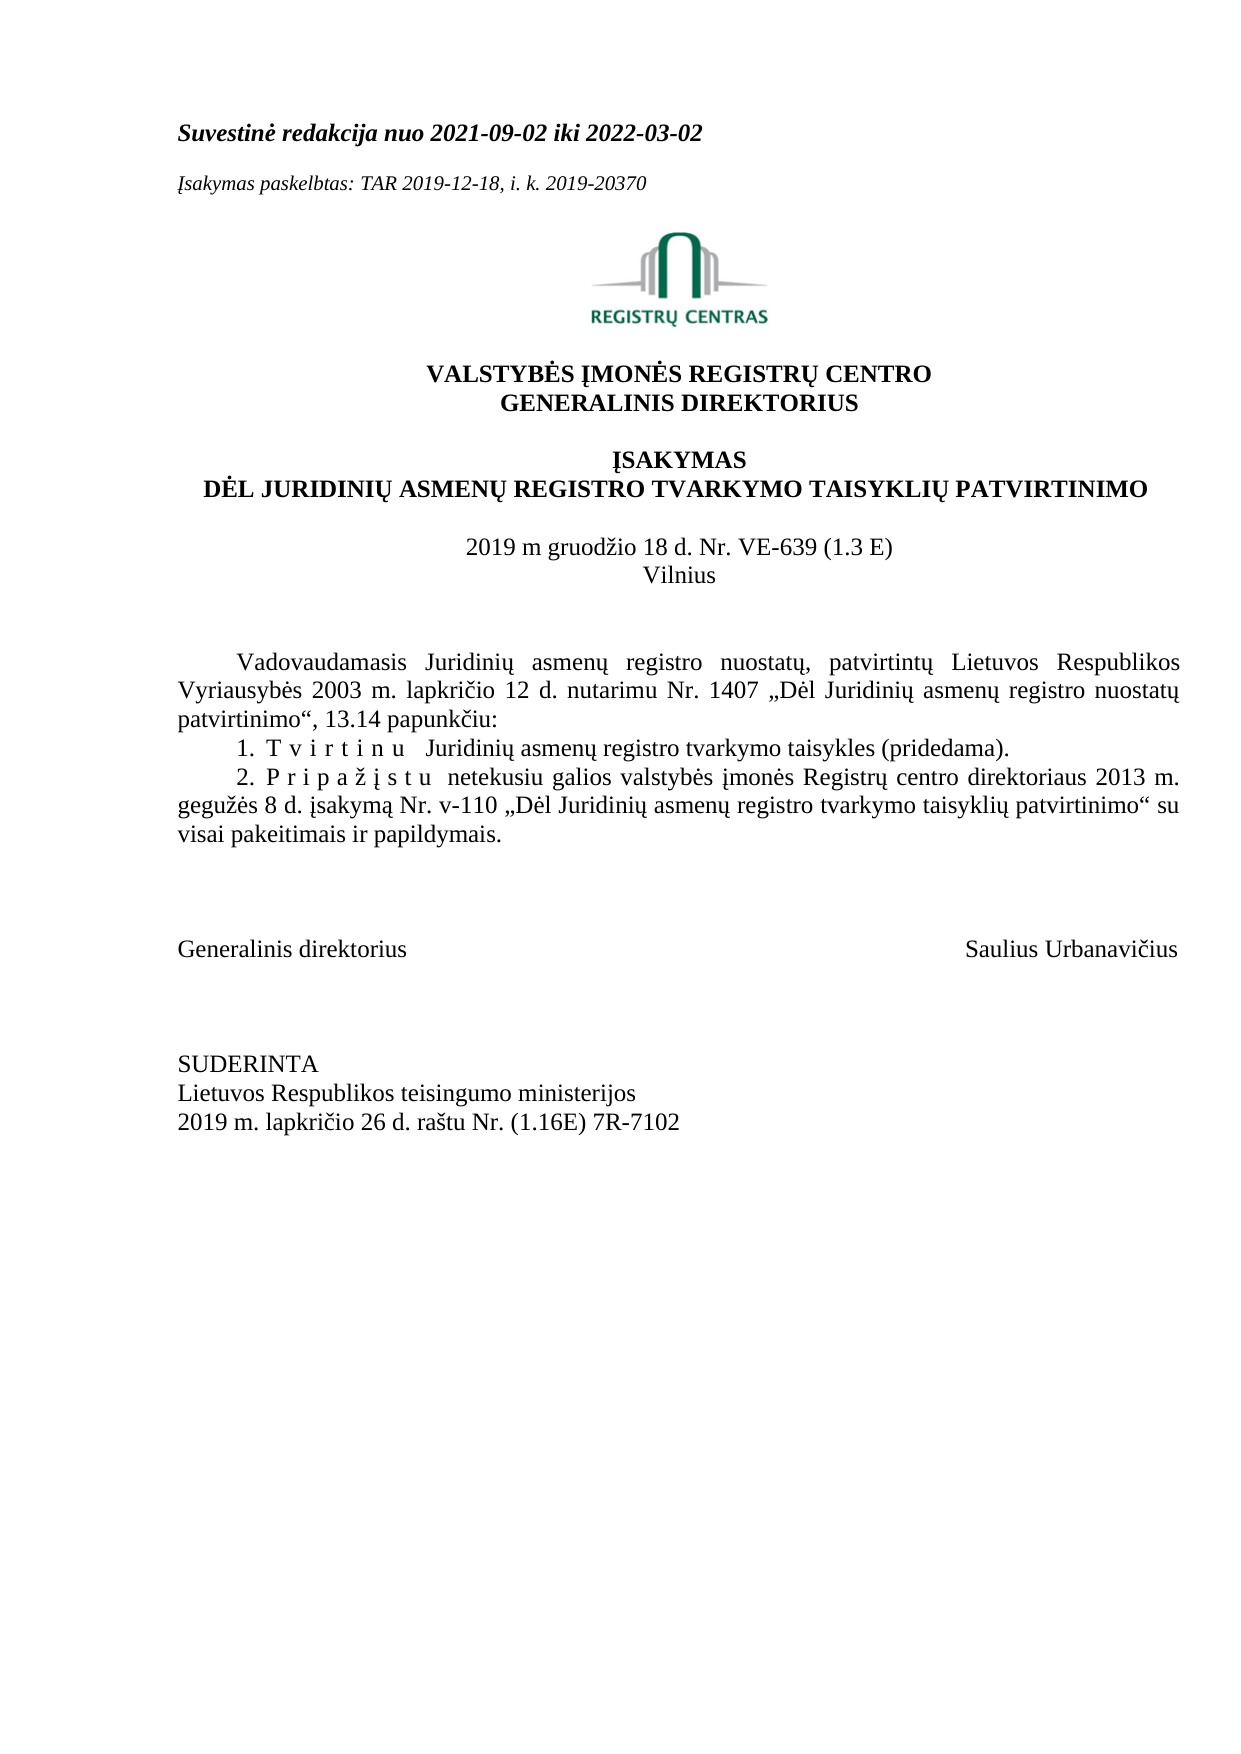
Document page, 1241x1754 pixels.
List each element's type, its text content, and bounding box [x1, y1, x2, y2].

text Lietuvos Respublikos teisingumo ministerijos [177, 1078, 1181, 1107]
text 1. Tvirtinu Juridinių asmenų registro tvarkymo taisykles (pridedama). [177, 733, 1181, 762]
text Generalinis direktorius Saulius Urbanavičius [177, 934, 1181, 963]
text Suvestinė redakcija nuo 2021-09-02 iki 2022-03-02 [177, 118, 1181, 147]
text DĖL JURIDINIŲ ASMENŲ REGISTRO TVARKYMO TAISYKLIŲ PATVIRTINIMO [177, 474, 1181, 503]
text Vilnius [177, 560, 1181, 589]
text ĮSAKYMAS [177, 445, 1181, 474]
text 2019 m. lapkričio 26 d. raštu Nr. (1.16E) 7R-7102 [177, 1107, 1181, 1135]
text SUDERINTA [177, 1049, 1181, 1078]
text 2. Pripažįstu netekusiu galios valstybės įmonės Registrų centro direktoriaus 2013 m. gegužės 8 d. įsakymą Nr. v-110 „Dėl Juridinių asmenų registro tvarkymo taisyklių patvirtinimo“ su visai pakeitimais ir papildymais. [177, 762, 1181, 848]
text Vadovaudamasis Juridinių asmenų registro nuostatų, patvirtintų Lietuvos Respublikos Vyriausybės 2003 m. lapkričio 12 d. nutarimu Nr. 1407 „Dėl Juridinių asmenų registro nuostatų patvirtinimo“, 13.14 papunkčiu: [177, 647, 1181, 733]
text Įsakymas paskelbtas: TAR 2019-12-18, i. k. 2019-20370 [177, 171, 1181, 195]
text GENERALINIS DIREKTORIUS [177, 388, 1181, 417]
text 2019 m gruodžio 18 d. Nr. VE-639 (1.3 E) [177, 532, 1181, 560]
text VALSTYBĖS ĮMONĖS REGISTRŲ CENTRO [177, 359, 1181, 388]
